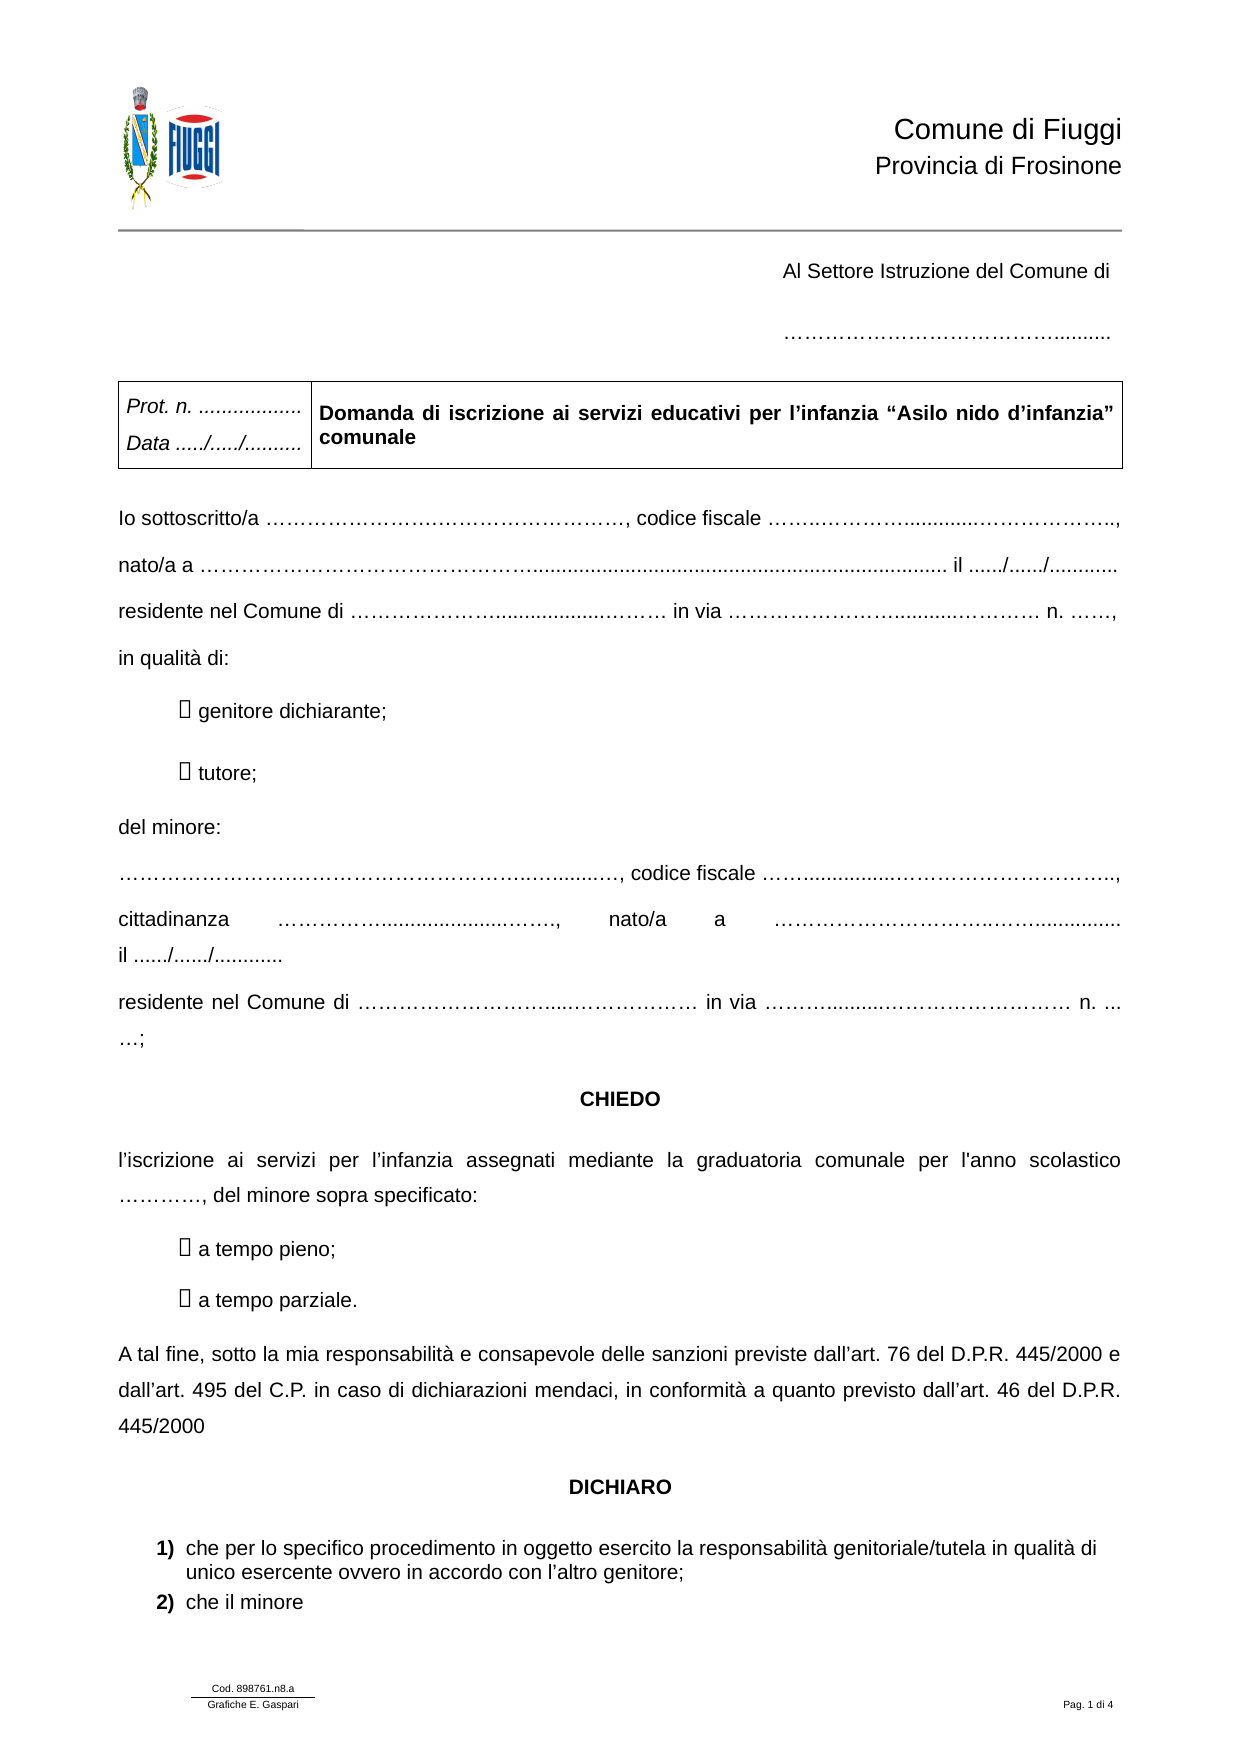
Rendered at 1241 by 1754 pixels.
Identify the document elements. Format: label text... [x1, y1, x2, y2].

text residente nel Comune di …………………...................……… in via ……………………...........………… n. ……, [118, 599, 1122, 623]
text  a tempo parziale. [177, 1281, 1122, 1315]
text del minore: [118, 814, 1122, 838]
text  a tempo pieno; [177, 1230, 1122, 1264]
text …………………….……………………………..…........…, codice fiscale ……................………………………….., [118, 861, 1122, 885]
list che per lo specifico procedimento in oggetto esercito la responsabilità genitoriale/tutela in qualità di unico esercente ovvero in accordo con l’altro genitore; [156, 1536, 1122, 1584]
text Al Settore Istruzione del Comune di [118, 259, 1122, 283]
text DICHIARO [118, 1475, 1122, 1499]
table_header Domanda di iscrizione ai servizi educativi per l’infanzia “Asilo nido d’infanzia” comunale [312, 382, 1122, 468]
text Comune di Fiuggi [224, 112, 1122, 146]
text A tal fine, sotto la mia responsabilità e consapevole delle sanzioni previste dall’art. 76 del D.P.R. 445/2000 e dall’art. 495 del C.P. in caso di dichiarazioni mendaci, in conformità a quanto previsto dall’art. 46 del D.P.R. 445/2000 [118, 1342, 1122, 1438]
picture [122, 81, 224, 213]
text Provincia di Frosinone [224, 151, 1122, 179]
text  genitore dichiarante; [177, 692, 1122, 726]
table_header Prot. n. .................. Data ...../...../.......... [119, 382, 311, 468]
text in qualità di: [118, 645, 1122, 669]
text cittadinanza ……………......................……., nato/a a …………………………..……............... il ....../....../............ [118, 907, 1122, 967]
text ………………………………….......... [118, 320, 1122, 344]
text nato/a a …………………………………………........................................................................ il ....../....../............ [118, 553, 1122, 577]
text CHIEDO [118, 1086, 1122, 1110]
text l’iscrizione ai servizi per l’infanzia assegnati mediante la graduatoria comunale per l'anno scolastico …………, del minore sopra specificato: [118, 1147, 1122, 1207]
list che il minore [156, 1590, 1122, 1614]
text residente nel Comune di ……………………….....……………… in via ………..........……………………… n. ...…; [118, 989, 1122, 1049]
text Io sottoscritto/a …………………….………………………, codice fiscale ……..………….............……………….., [118, 506, 1122, 530]
text  tutore; [177, 753, 1122, 787]
